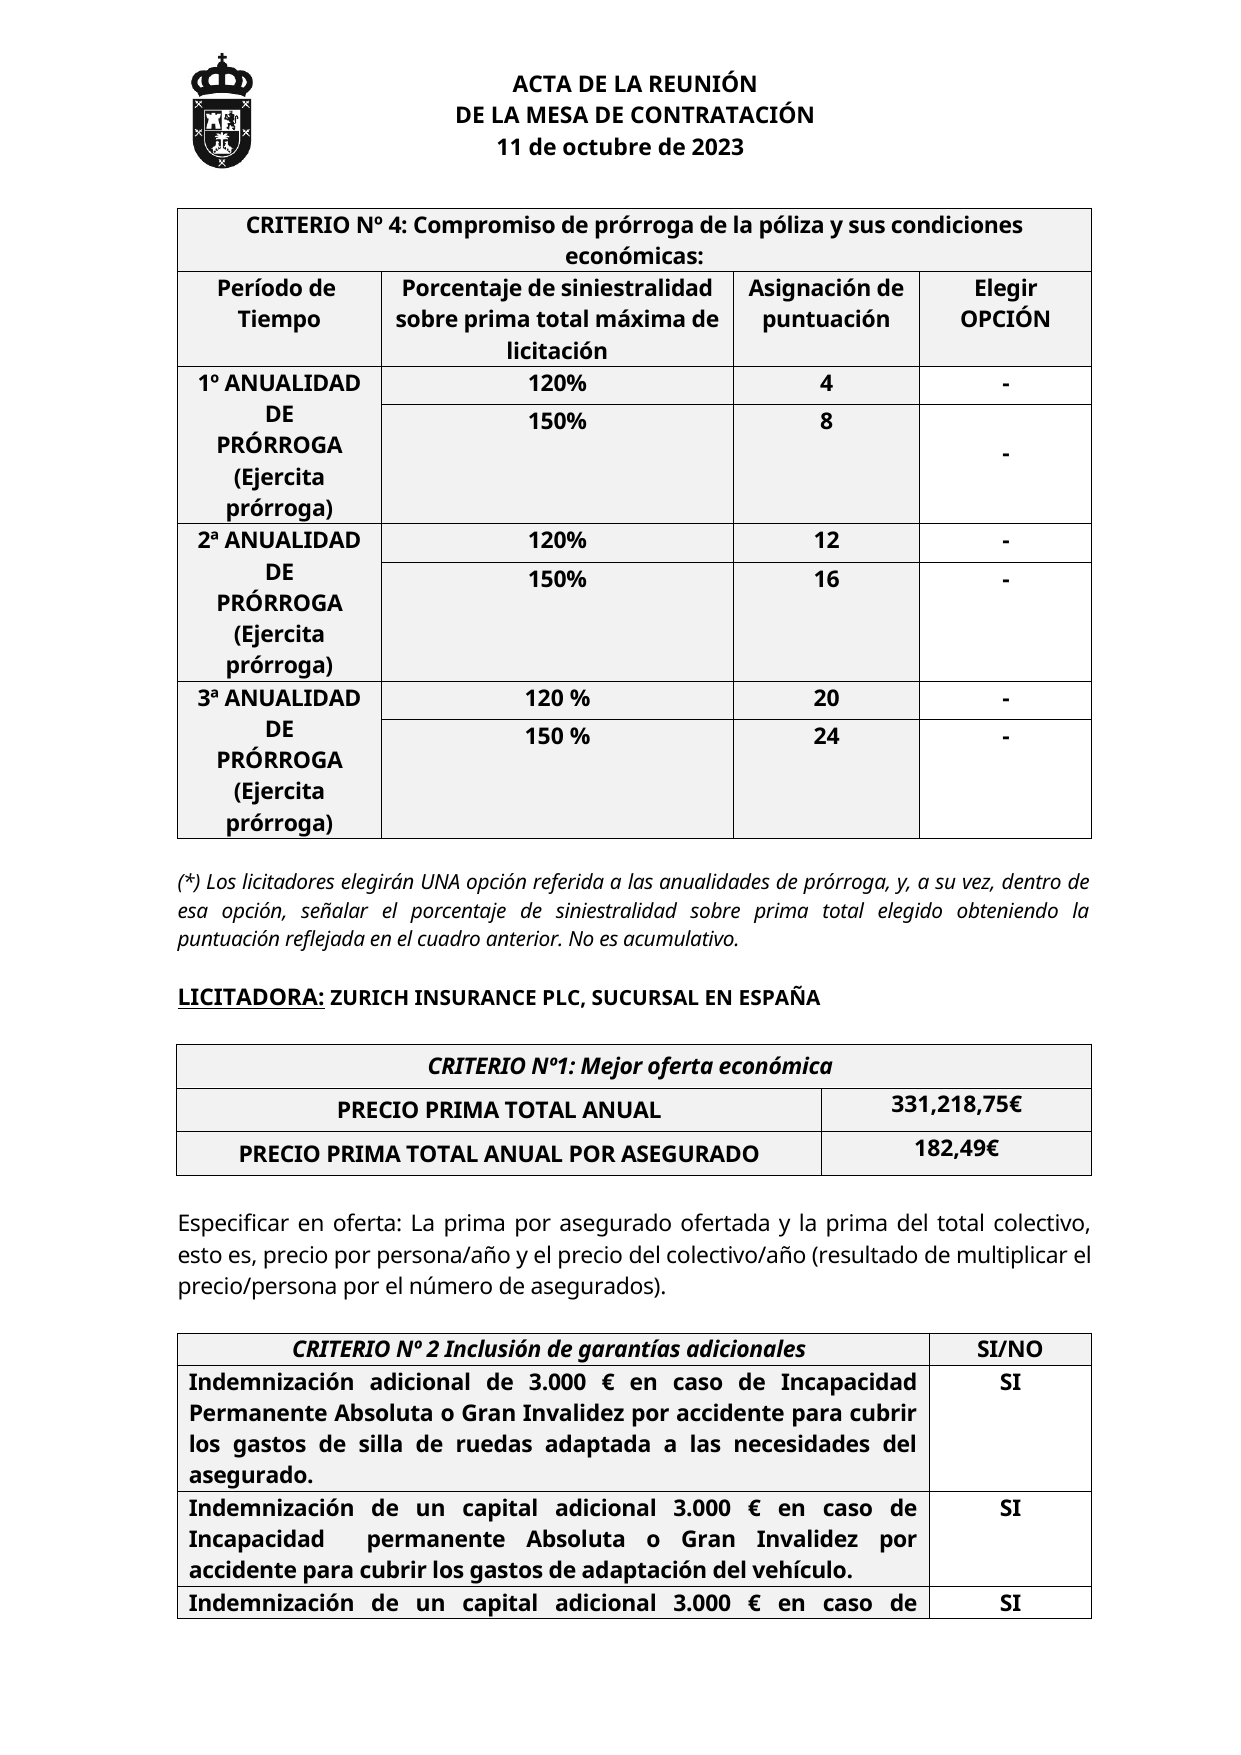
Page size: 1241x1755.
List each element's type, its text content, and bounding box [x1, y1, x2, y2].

table_cell Período de Tiempo [178, 272, 381, 366]
table_cell Indemnización de un capital adicional 3.000 € en caso de [178, 1587, 929, 1618]
table_cell 4 [734, 367, 919, 404]
table_cell 150% [382, 405, 733, 523]
table_cell 3ª ANUALIDAD DE PRÓRROGA (Ejercita prórroga) [178, 682, 381, 838]
table_cell 331,218,75€ [822, 1089, 1091, 1131]
table_cell 1º ANUALIDAD DE PRÓRROGA (Ejercita prórroga) [178, 367, 381, 523]
table_cell 182,49€ [822, 1132, 1091, 1175]
table_cell - [920, 405, 1091, 523]
table_cell SI [930, 1366, 1091, 1491]
table_cell - [920, 682, 1091, 719]
table_cell Asignación de puntuación [734, 272, 919, 366]
table_cell - [920, 720, 1091, 838]
table_cell Indemnización de un capital adicional 3.000 € en caso de Incapacidad permanente Absoluta o Gran Invalidez por accidente para cubrir los gastos de adaptación del vehículo. [178, 1492, 929, 1586]
table_cell Elegir OPCIÓN [920, 272, 1091, 366]
table_cell SI [930, 1492, 1091, 1586]
table_cell - [920, 563, 1091, 681]
table_cell PRECIO PRIMA TOTAL ANUAL [177, 1089, 821, 1131]
table_cell 150 % [382, 720, 733, 838]
table_cell SI [930, 1587, 1091, 1618]
table_cell - [920, 524, 1091, 562]
table_cell 2ª ANUALIDAD DE PRÓRROGA (Ejercita prórroga) [178, 524, 381, 681]
table_cell 120 % [382, 682, 733, 719]
table_cell PRECIO PRIMA TOTAL ANUAL POR ASEGURADO [177, 1132, 821, 1175]
table_cell 16 [734, 563, 919, 681]
table_cell 120% [382, 524, 733, 562]
table_header CRITERIO Nº 2 Inclusión de garantías adicionales [178, 1334, 929, 1365]
table_cell 8 [734, 405, 919, 523]
table_header CRITERIO Nº1: Mejor oferta económica [177, 1045, 1091, 1087]
text (*) Los licitadores elegirán UNA opción referida a las anualidades de prórroga, y, a su vez, dentro de esa opción, señalar el porcentaje de siniestralidad sobre prima total elegido obteniendo la puntuación reflejada en el cuadro anterior. No es acumulativo. [177, 867, 1093, 953]
table_cell Indemnización adicional de 3.000 € en caso de Incapacidad Permanente Absoluta o Gran Invalidez por accidente para cubrir los gastos de silla de ruedas adaptada a las necesidades del asegurado. [178, 1366, 929, 1491]
table_header CRITERIO Nº 4: Compromiso de prórroga de la póliza y sus condiciones económicas: [178, 209, 1091, 271]
table_cell 12 [734, 524, 919, 562]
table_cell 120% [382, 367, 733, 404]
table_cell 150% [382, 563, 733, 681]
text LICITADORA: ZURICH INSURANCE PLC, SUCURSAL EN ESPAÑA [177, 981, 1093, 1012]
table_cell 20 [734, 682, 919, 719]
table_cell - [920, 367, 1091, 404]
table_cell 24 [734, 720, 919, 838]
table_header SI/NO [930, 1334, 1091, 1365]
table_cell Porcentaje de siniestralidad sobre prima total máxima de licitación [382, 272, 733, 366]
text Especificar en oferta: La prima por asegurado ofertada y la prima del total colectivo, esto es, precio por persona/año y el precio del colectivo/año (resultado de multiplicar el precio/persona por el número de asegurados). [177, 1207, 1093, 1301]
